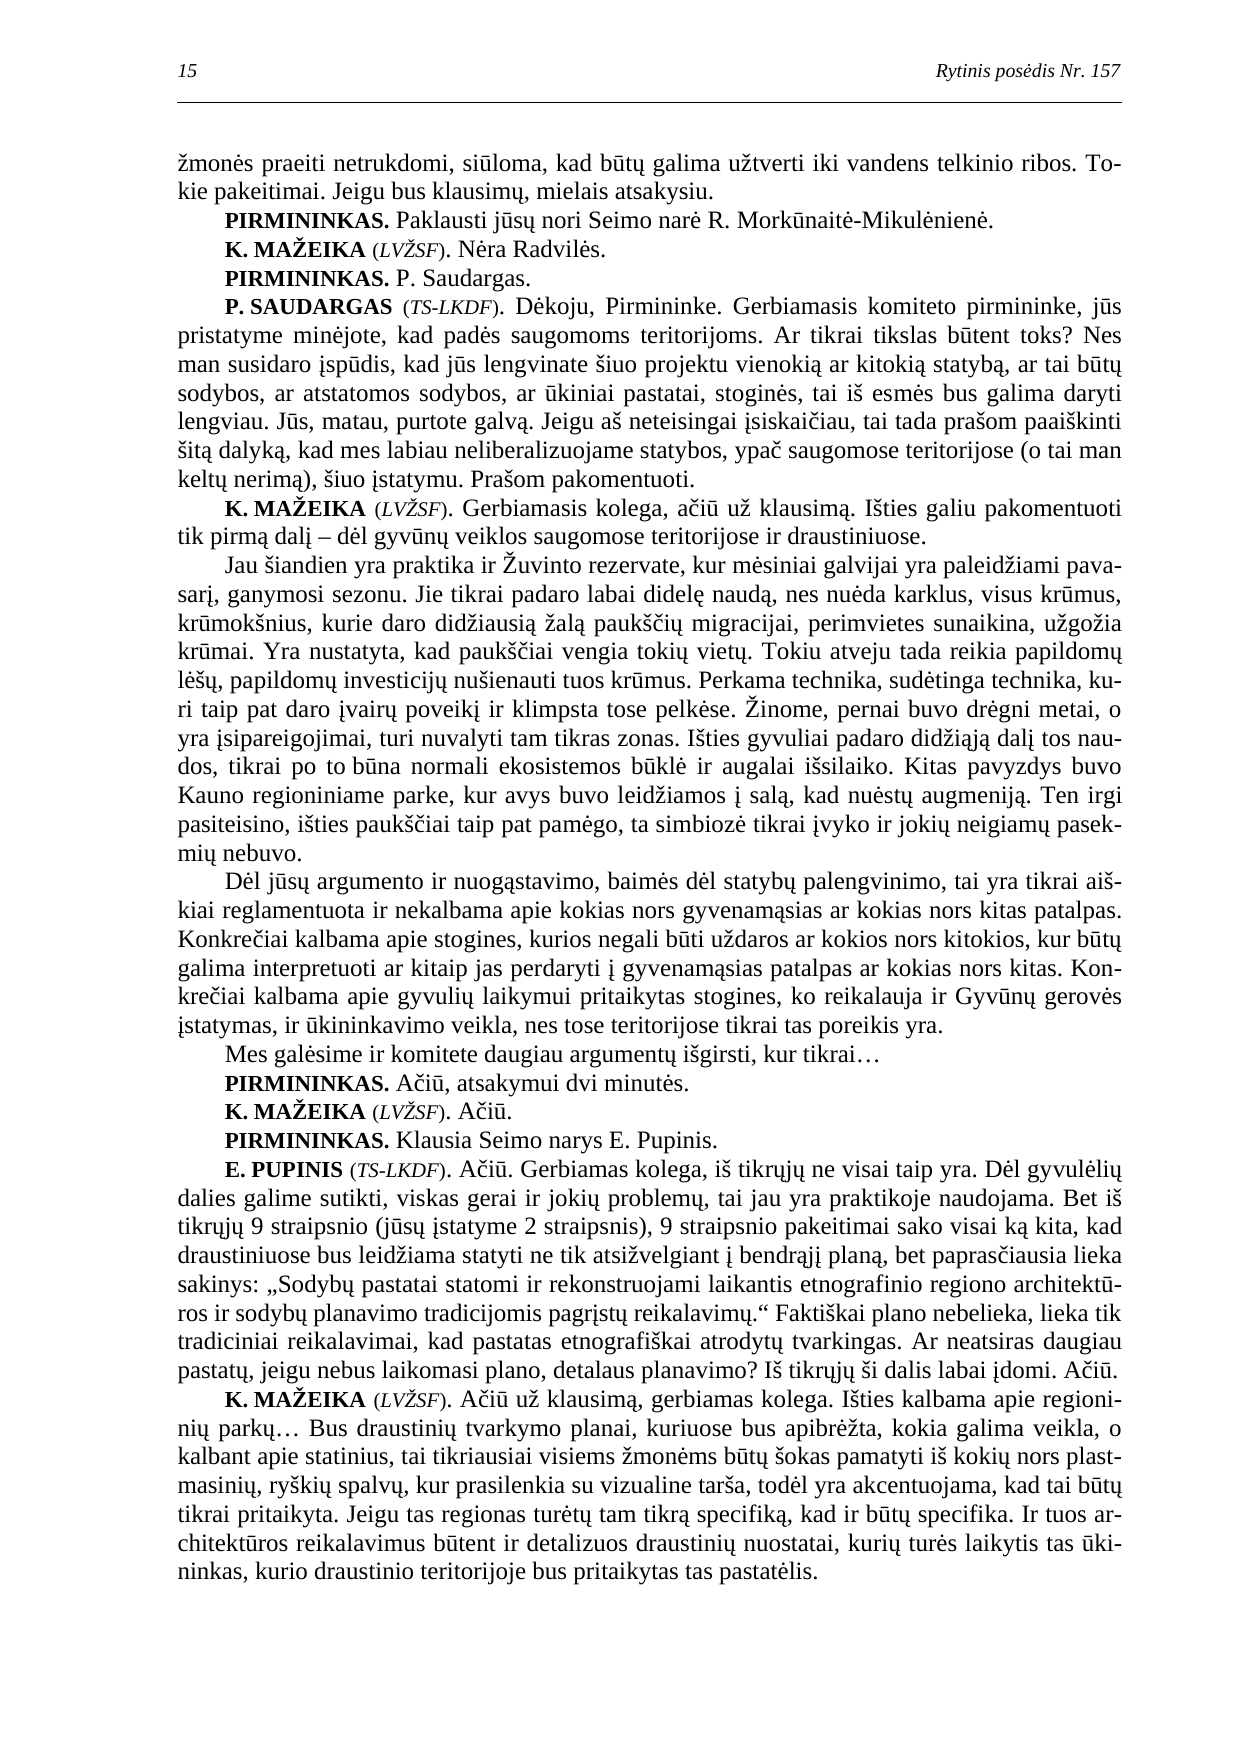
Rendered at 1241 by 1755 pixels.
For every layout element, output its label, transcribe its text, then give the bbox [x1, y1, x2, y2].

text Jau šian­dien yra prak­ti­ka ir Žu­vin­to re­zer­va­te, kur mė­si­niai gal­vi­jai yra pa­lei­džia­mi pa­va­sa­rį, ga­ny­mo­si se­zo­nu. Jie tik­rai pa­da­ro la­bai di­de­lę nau­dą, nes nu­ė­da kar­klus, vi­sus krū­mus, krū­mokš­nius, ku­rie da­ro di­džiau­sią ža­lą paukš­čių mig­ra­ci­jai, per­im­vie­tes su­nai­ki­na, už­go­žia krū­mai. Yra nu­sta­ty­ta, kad paukš­čiai ven­gia to­kių vie­tų. To­kiu at­ve­ju ta­da rei­kia pa­pil­do­mų lė­šų, pa­pil­do­mų in­ves­ti­ci­jų nu­šie­nau­ti tuos krū­mus. Per­ka­ma tech­ni­ka, su­dė­tin­ga tech­ni­ka, ku­ri taip pat da­ro įvai­rų po­vei­kį ir klimps­ta to­se pel­kė­se. Ži­no­me, per­nai bu­vo drėg­ni me­tai, o yra įsi­pa­rei­go­ji­mai, tu­ri nu­va­ly­ti tam tik­ras zo­nas. Iš­ties gy­vu­liai pa­da­ro di­dži­ą­ją da­lį tos nau­dos, tik­rai po to bū­na nor­ma­li eko­sis­te­mos būk­lė ir au­ga­lai iš­si­lai­ko. Ki­tas pa­vyz­dys bu­vo Kau­no re­gio­ni­nia­me par­ke, kur avys bu­vo lei­džia­mos į sa­lą, kad nu­ės­tų aug­me­ni­ją. Ten ir­gi pa­si­tei­si­no, iš­ties paukš­čiai taip pat pa­mė­go, ta sim­bio­zė tik­rai įvy­ko ir jo­kių nei­gia­mų pa­sek­mių ne­bu­vo. [177, 550, 1122, 866]
text P. SAUDARGAS (TS-LKDF). Dė­ko­ju, Pir­mi­nin­ke. Ger­bia­ma­sis ko­mi­te­to pir­mi­nin­ke, jūs pri­sta­ty­me mi­nė­jo­te, kad pa­dės sau­go­moms te­ri­to­ri­joms. Ar tik­rai tiks­las bū­tent toks? Nes man su­si­da­ro įspū­dis, kad jūs leng­vi­na­te šiuo pro­jek­tu vie­no­kią ar ki­to­kią sta­ty­bą, ar tai bū­tų so­dy­bos, ar at­sta­to­mos so­dy­bos, ar ūki­niai pa­sta­tai, sto­gi­nės, tai iš es­mės bus ga­li­ma da­ry­ti leng­viau. Jūs, ma­tau, pur­to­te gal­vą. Jei­gu aš ne­tei­sin­gai įsi­skai­čiau, tai ta­da pra­šom pa­aiš­kin­ti ši­tą da­ly­ką, kad mes la­biau ne­li­be­ra­li­zuo­ja­me sta­ty­bos, ypač sau­go­mo­se te­ri­to­ri­jo­se (o tai man kel­tų ne­ri­mą), šiuo įsta­ty­mu. Pra­šom pa­ko­men­tuo­ti. [177, 291, 1122, 493]
text K. MAŽEIKA (LVŽSF). Nė­ra Rad­vi­lės. [177, 234, 1122, 263]
text PIRMININKAS. Ačiū, at­sa­ky­mui dvi mi­nu­tės. [177, 1068, 1122, 1096]
text K. MAŽEIKA (LVŽSF). Ačiū. [177, 1096, 1122, 1125]
text PIRMININKAS. Pa­klaus­ti jū­sų no­ri Sei­mo na­rė R. Mor­kū­nai­tė-Mi­ku­lė­nie­nė. [177, 205, 1122, 234]
text PIRMININKAS. P. Sau­dar­gas. [177, 263, 1122, 291]
text Mes ga­lė­si­me ir ko­mi­te­te dau­giau ar­gu­men­tų iš­girs­ti, kur tik­rai… [177, 1039, 1122, 1068]
text K. MAŽEIKA (LVŽSF). Ačiū už klau­si­mą, ger­bia­mas ko­le­ga. Iš­ties kal­ba­ma apie re­gio­ni­nių par­kų… Bus draus­ti­nių tvar­ky­mo pla­nai, ku­riuo­se bus api­brėž­ta, ko­kia ga­li­ma veik­la, o kal­bant apie sta­ti­nius, tai tik­riau­siai vi­siems žmo­nėms bū­tų šo­kas pa­ma­ty­ti iš ko­kių nors plast­ma­si­nių, ryš­kių spal­vų, kur pra­si­len­kia su vi­zu­a­li­ne tar­ša, to­dėl yra ak­cen­tuo­ja­ma, kad tai bū­tų tik­rai pri­tai­ky­ta. Jei­gu tas re­gio­nas tu­rė­tų tam tik­rą spe­ci­fi­ką, kad ir bū­tų spe­ci­fi­ka. Ir tuos ar­chi­tek­tū­ros rei­ka­la­vi­mus bū­tent ir de­ta­li­zuos draus­ti­nių nuo­sta­tai, ku­rių tu­rės lai­ky­tis tas ūki­nin­kas, ku­rio draus­ti­nio te­ri­to­ri­jo­je bus pri­tai­ky­tas tas pa­sta­tė­lis. [177, 1384, 1122, 1585]
text E. PUPINIS (TS-LKDF). Ačiū. Ger­bia­mas ko­le­ga, iš tik­rų­jų ne vi­sai taip yra. Dėl gy­vu­lė­lių da­lies ga­li­me su­tik­ti, vis­kas ge­rai ir jo­kių pro­ble­mų, tai jau yra prak­ti­ko­je nau­do­ja­ma. Bet iš tik­rų­jų 9 straips­nio (jū­sų įsta­ty­me 2 straips­nis), 9 straips­nio pa­kei­ti­mai sa­ko vi­sai ką ki­ta, kad draus­ti­niuo­se bus lei­džia­ma sta­ty­ti ne tik at­si­žvel­giant į ben­drą­jį pla­ną, bet pa­pras­čiau­sia lie­ka sa­ki­nys: „So­dy­bų pa­sta­tai sta­to­mi ir re­konst­ruo­ja­mi lai­kan­tis et­no­gra­fi­nio re­gio­no ar­chi­tek­tū­ros ir so­dy­bų pla­na­vi­mo tra­di­ci­jo­mis pa­grįs­tų rei­ka­la­vi­mų.“ Fak­tiš­kai pla­no ne­be­lie­ka, lie­ka tik tra­di­ci­niai rei­ka­la­vi­mai, kad pa­sta­tas et­no­gra­fiš­kai at­ro­dy­tų tvar­kin­gas. Ar ne­at­si­ras dau­giau pa­sta­tų, jei­gu ne­bus lai­ko­ma­si pla­no, de­ta­laus pla­na­vi­mo? Iš tik­rų­jų ši da­lis la­bai įdo­mi. Ačiū. [177, 1154, 1122, 1384]
text K. MAŽEIKA (LVŽSF). Ger­bia­ma­sis ko­le­ga, ačiū už klau­si­mą. Iš­ties ga­liu pa­ko­men­tuo­ti tik pir­mą da­lį – dėl gy­vū­nų veik­los sau­go­mo­se te­ri­to­ri­jo­se ir draus­ti­niuo­se. [177, 493, 1122, 550]
text žmo­nės pra­ei­ti ne­truk­do­mi, siū­lo­ma, kad bū­tų ga­li­ma už­tver­ti iki van­dens tel­ki­nio ri­bos. To­kie pa­kei­ti­mai. Jei­gu bus klau­si­mų, mie­lais at­sa­ky­siu. [177, 148, 1122, 205]
text PIRMININKAS. Klau­sia Sei­mo na­rys E. Pu­pi­nis. [177, 1125, 1122, 1154]
text Dėl jū­sų ar­gu­men­to ir nuo­gąs­ta­vi­mo, bai­mės dėl sta­ty­bų pa­leng­vi­ni­mo, tai yra tik­rai aiš­kiai reg­la­men­tuo­ta ir ne­kal­ba­ma apie ko­kias nors gy­ve­na­mą­sias ar ko­kias nors ki­tas pa­tal­pas. Kon­kre­čiai kal­ba­ma apie sto­gi­nes, ku­rios ne­ga­li bū­ti už­da­ros ar ko­kios nors ki­to­kios, kur bū­tų ga­li­ma in­ter­pre­tuo­ti ar ki­taip jas per­da­ry­ti į gy­ve­na­mą­sias pa­tal­pas ar ko­kias nors ki­tas. Kon­kre­čiai kal­ba­ma apie gy­vu­lių lai­ky­mui pri­tai­ky­tas sto­gi­nes, ko rei­ka­lau­ja ir Gy­vū­nų ge­ro­vės įsta­ty­mas, ir ūki­nin­ka­vi­mo veik­la, nes to­se te­ri­to­ri­jo­se tik­rai tas po­rei­kis yra. [177, 866, 1122, 1039]
